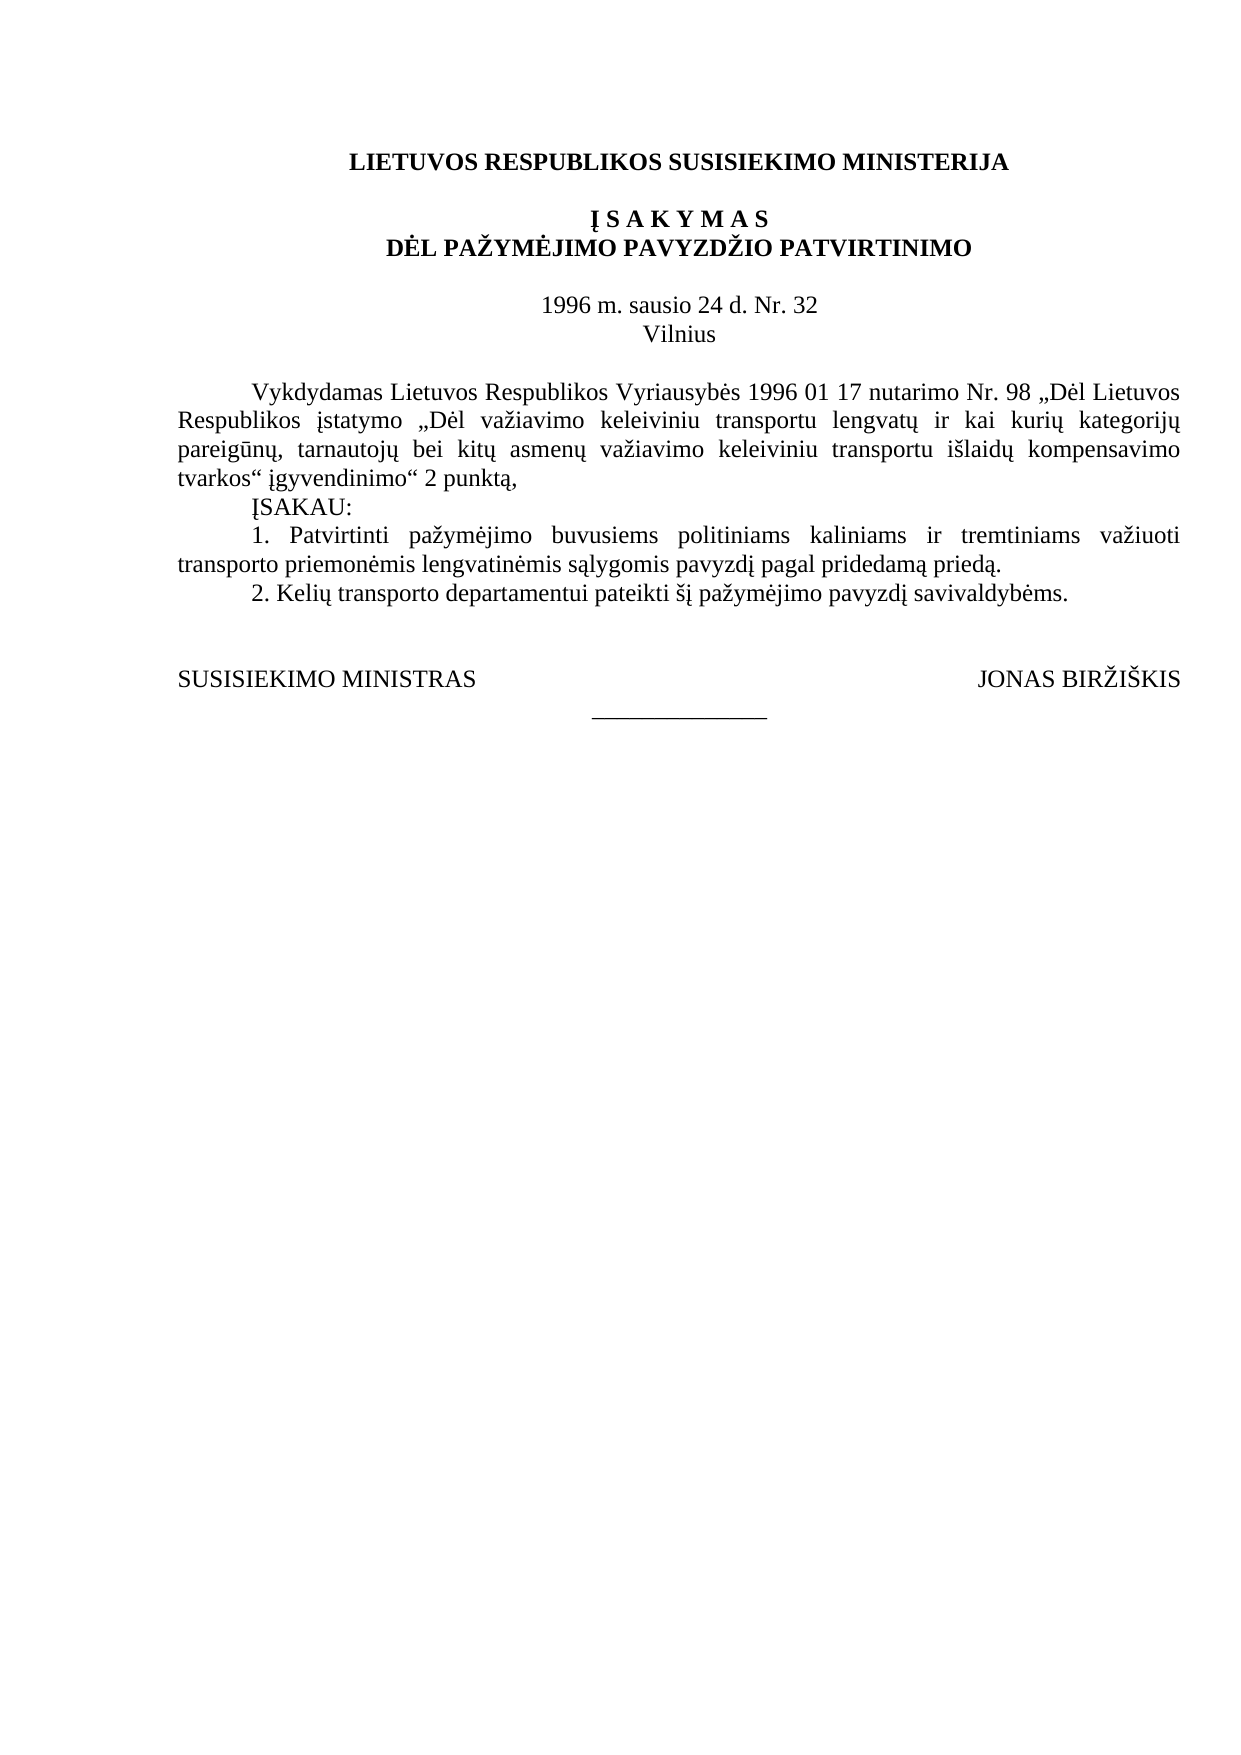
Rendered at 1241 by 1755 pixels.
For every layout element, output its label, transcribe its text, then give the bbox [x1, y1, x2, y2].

text 1. Patvirtinti pažymėjimo buvusiems politiniams kaliniams ir tremtiniams važiuoti transporto priemonėmis lengvatinėmis sąlygomis pavyzdį pagal pridedamą priedą. [177, 521, 1181, 578]
text 1996 m. sausio 24 d. Nr. 32 [177, 291, 1181, 319]
text DĖL PAŽYMĖJIMO PAVYZDŽIO PATVIRTINIMO [177, 233, 1181, 262]
text Į S A K Y M A S [177, 204, 1181, 233]
text SUSISIEKIMO MINISTRAS JONAS BIRŽIŠKIS [177, 664, 1181, 693]
text Vilnius [177, 319, 1181, 348]
text 2. Kelių transporto departamentui pateikti šį pažymėjimo pavyzdį savivaldybėms. [177, 578, 1181, 607]
text LIETUVOS RESPUBLIKOS SUSISIEKIMO MINISTERIJA [177, 147, 1181, 176]
text Vykdydamas Lietuvos Respublikos Vyriausybės 1996 01 17 nutarimo Nr. 98 „Dėl Lietuvos Respublikos įstatymo „Dėl važiavimo keleiviniu transportu lengvatų ir kai kurių kategorijų pareigūnų, tarnautojų bei kitų asmenų važiavimo keleiviniu transportu išlaidų kompensavimo tvarkos“ įgyvendinimo“ 2 punktą, [177, 377, 1181, 492]
text ĮSAKAU: [177, 492, 1181, 521]
text ______________ [177, 693, 1181, 722]
